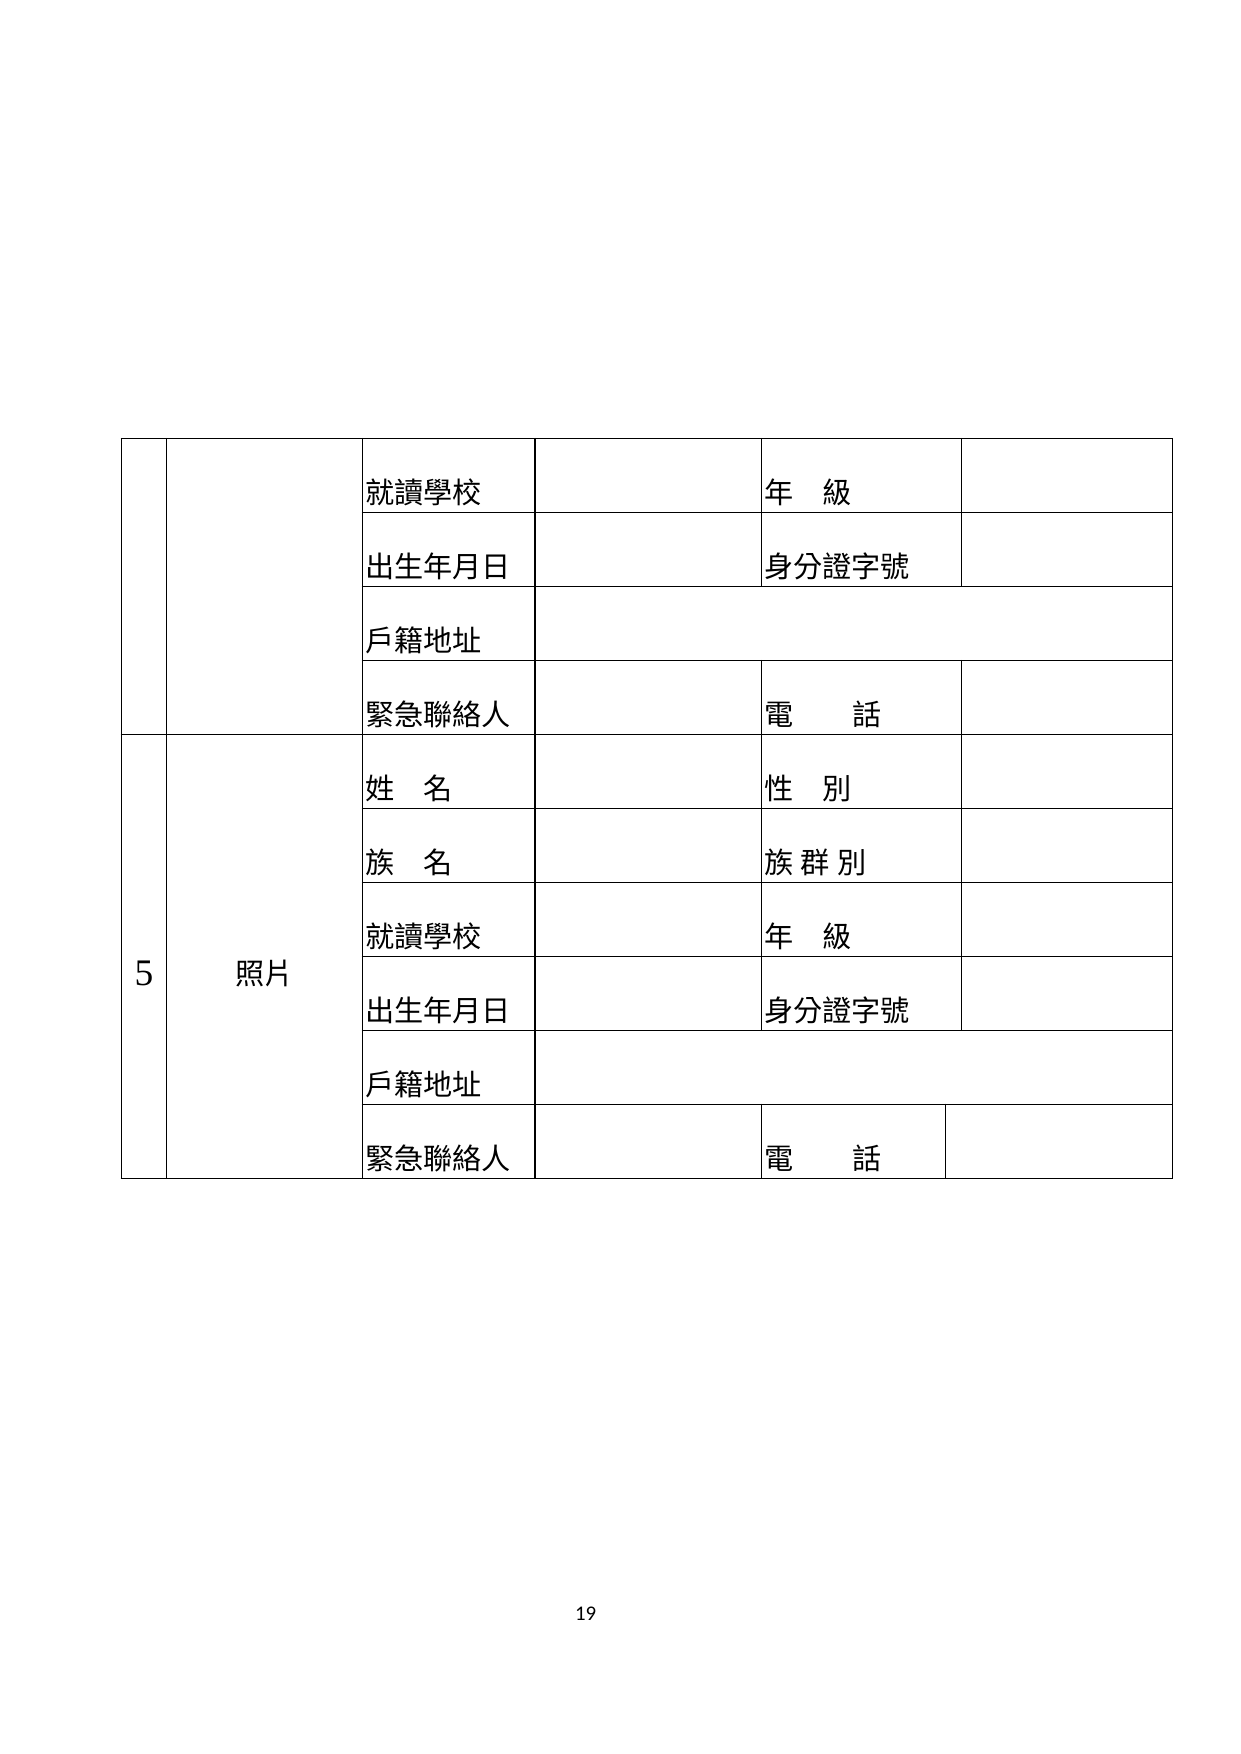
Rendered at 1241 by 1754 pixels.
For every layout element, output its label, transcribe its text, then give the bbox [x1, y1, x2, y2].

table_cell 5 [122, 735, 166, 1177]
table_cell 年級 [762, 883, 961, 956]
table_cell 電 話 [762, 661, 961, 734]
table_cell [536, 513, 761, 586]
table_cell 身分證字號 [762, 513, 961, 586]
table_cell [167, 439, 362, 734]
table_cell [536, 883, 761, 956]
table_cell [536, 957, 761, 1029]
table_cell 緊急聯絡人 [363, 661, 534, 734]
table_cell 出生年月日 [363, 513, 534, 586]
table_cell [536, 809, 761, 882]
table_cell 出生年月日 [363, 957, 534, 1029]
table_cell 身分證字號 [762, 957, 961, 1029]
table_cell 就讀學校 [363, 439, 534, 512]
table_cell 姓名 [363, 735, 534, 808]
table_cell 族群別 [762, 809, 961, 882]
table_cell 電 話 [762, 1105, 945, 1177]
table_cell [536, 735, 761, 808]
table_cell 緊急聯絡人 [363, 1105, 534, 1177]
table_cell 族名 [363, 809, 534, 882]
table_cell [946, 1105, 1172, 1177]
table_cell [962, 809, 1172, 882]
table_cell [536, 439, 761, 512]
table_cell [536, 661, 761, 734]
table_cell [536, 587, 1172, 660]
table_cell [962, 957, 1172, 1029]
table_cell [536, 1031, 1172, 1103]
table_cell [122, 439, 166, 734]
table_cell 戶籍地址 [363, 1031, 534, 1103]
table_cell 年級 [762, 439, 961, 512]
table_cell [962, 883, 1172, 956]
table_cell [962, 439, 1172, 512]
table_cell 就讀學校 [363, 883, 534, 956]
table_cell [962, 513, 1172, 586]
table_cell 戶籍地址 [363, 587, 534, 660]
table_cell [536, 1105, 761, 1177]
table_cell 性別 [762, 735, 961, 808]
table_cell [962, 735, 1172, 808]
table_cell [962, 661, 1172, 734]
table_cell 照片 [167, 735, 362, 1177]
